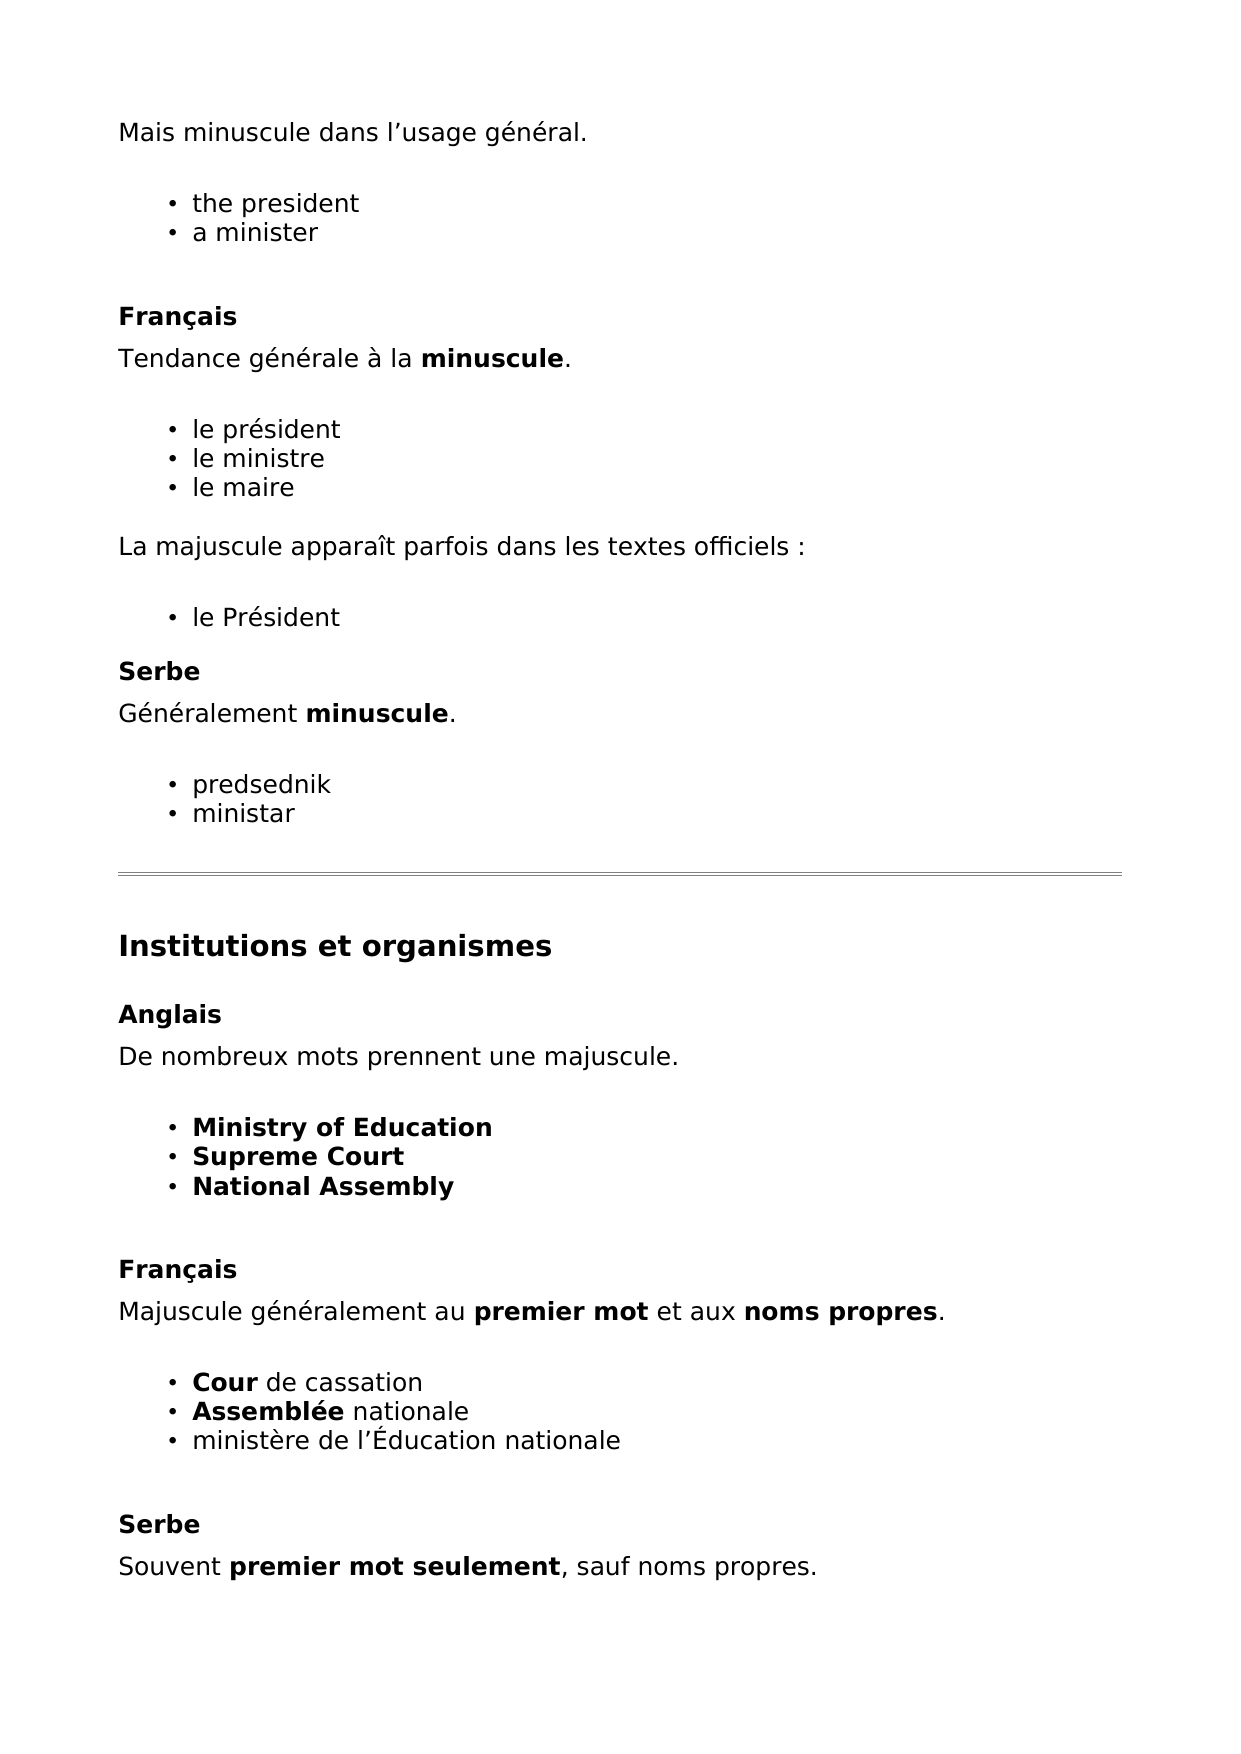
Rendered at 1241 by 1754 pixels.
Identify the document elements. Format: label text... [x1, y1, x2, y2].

text Tendance générale à la minuscule. [118, 344, 1122, 373]
text Généralement minuscule. [118, 699, 1122, 728]
text Majuscule généralement au premier mot et aux noms propres. [118, 1297, 1122, 1326]
list Cour de cassation [177, 1368, 1122, 1397]
list le maire [177, 473, 1122, 502]
text Mais minuscule dans l’usage général. [118, 118, 1122, 147]
subtitle Institutions et organismes [118, 929, 1122, 963]
list le président [177, 415, 1122, 444]
subtitle Français [118, 1255, 1122, 1284]
list ministère de l’Éducation nationale [177, 1427, 1122, 1456]
text La majuscule apparaît parfois dans les textes officiels : [118, 532, 1122, 561]
list the president [177, 189, 1122, 218]
list a minister [177, 218, 1122, 248]
text De nombreux mots prennent une majuscule. [118, 1042, 1122, 1071]
subtitle Français [118, 302, 1122, 331]
subtitle Serbe [118, 657, 1122, 686]
subtitle Serbe [118, 1510, 1122, 1539]
list Supreme Court [177, 1143, 1122, 1172]
list Ministry of Education [177, 1113, 1122, 1143]
list National Assembly [177, 1172, 1122, 1201]
subtitle Anglais [118, 1001, 1122, 1030]
list ministar [177, 799, 1122, 828]
list predsednik [177, 770, 1122, 799]
list Assemblée nationale [177, 1397, 1122, 1427]
list le ministre [177, 444, 1122, 473]
list le Président [177, 603, 1122, 632]
text Souvent premier mot seulement, sauf noms propres. [118, 1552, 1122, 1581]
